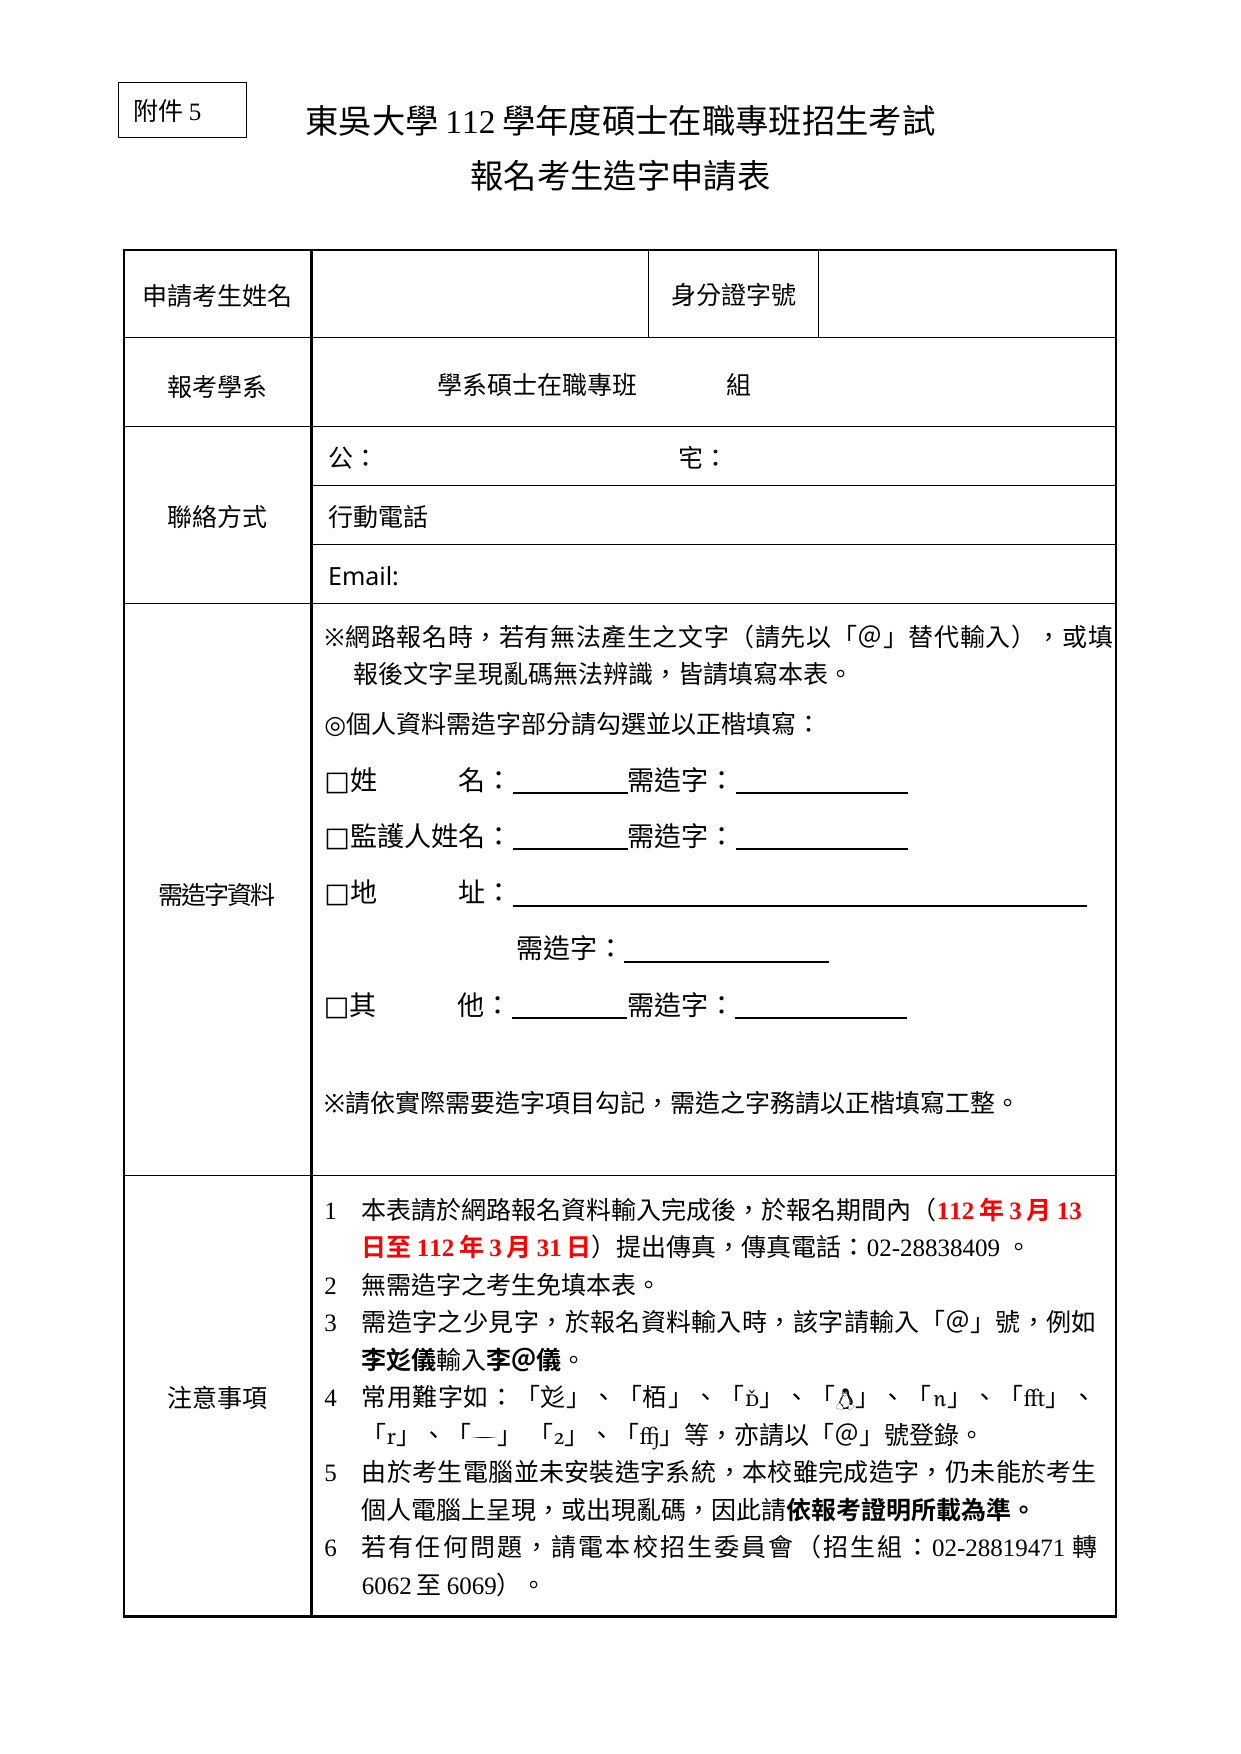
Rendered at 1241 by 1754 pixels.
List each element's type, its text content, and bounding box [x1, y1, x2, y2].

table_header [819, 251, 1115, 337]
table_cell 注意事項 [125, 1176, 310, 1615]
table_cell 報考學系 [125, 338, 310, 426]
text 附件 5 [133, 90, 232, 127]
table_cell 公： 宅： [313, 427, 1115, 484]
table_cell 需造字資料 [125, 604, 310, 1174]
table_header 申請考生姓名 [125, 251, 310, 337]
table_cell 本表請於網路報名資料輸入完成後，於報名期間內（112年3月13日至112年3月31日）提出傳真，傳真電話：02-28838409 。 無需造字之考生免填本表。 需造字之少見字，於報名資料輸入時，該字請輸入「＠」號，例如李彣儀輸入李＠儀。 常用難字如：「彣」、「栢」、「」、「」、「」、「」、「」、「」 「」、「」等，亦請以「＠」號登錄。 由於考生電腦並未安裝造字系統，本校雖完成造字，仍未能於考生個人電腦上呈現，或出現亂碼，因此請依報考證明所載為準。 若有任何問題，請電本校招生委員會（招生組：02-28819471轉6062至6069）。 [313, 1176, 1115, 1615]
subtitle 報名考生造字申請表 [118, 149, 1122, 198]
table_header 身分證字號 [649, 251, 818, 337]
subtitle 東吳大學112學年度碩士在職專班招生考試 [118, 95, 1122, 143]
table_cell 行動電話 [313, 486, 1115, 544]
table_cell Email: [313, 545, 1115, 603]
table_header [313, 251, 648, 337]
table_cell 學系碩士在職專班 組 [313, 338, 1115, 426]
table_cell 聯絡方式 [125, 427, 310, 603]
table_cell ※網路報名時，若有無法產生之文字（請先以「＠」替代輸入），或填報後文字呈現亂碼無法辨識，皆請填寫本表。 ◎個人資料需造字部分請勾選並以正楷填寫： □姓 名： 需造字： □監護人姓名： 需造字： □地 址： 需造字： □其 他： 需造字： ※請依實際需要造字項目勾記，需造之字務請以正楷填寫工整。 [313, 604, 1115, 1174]
